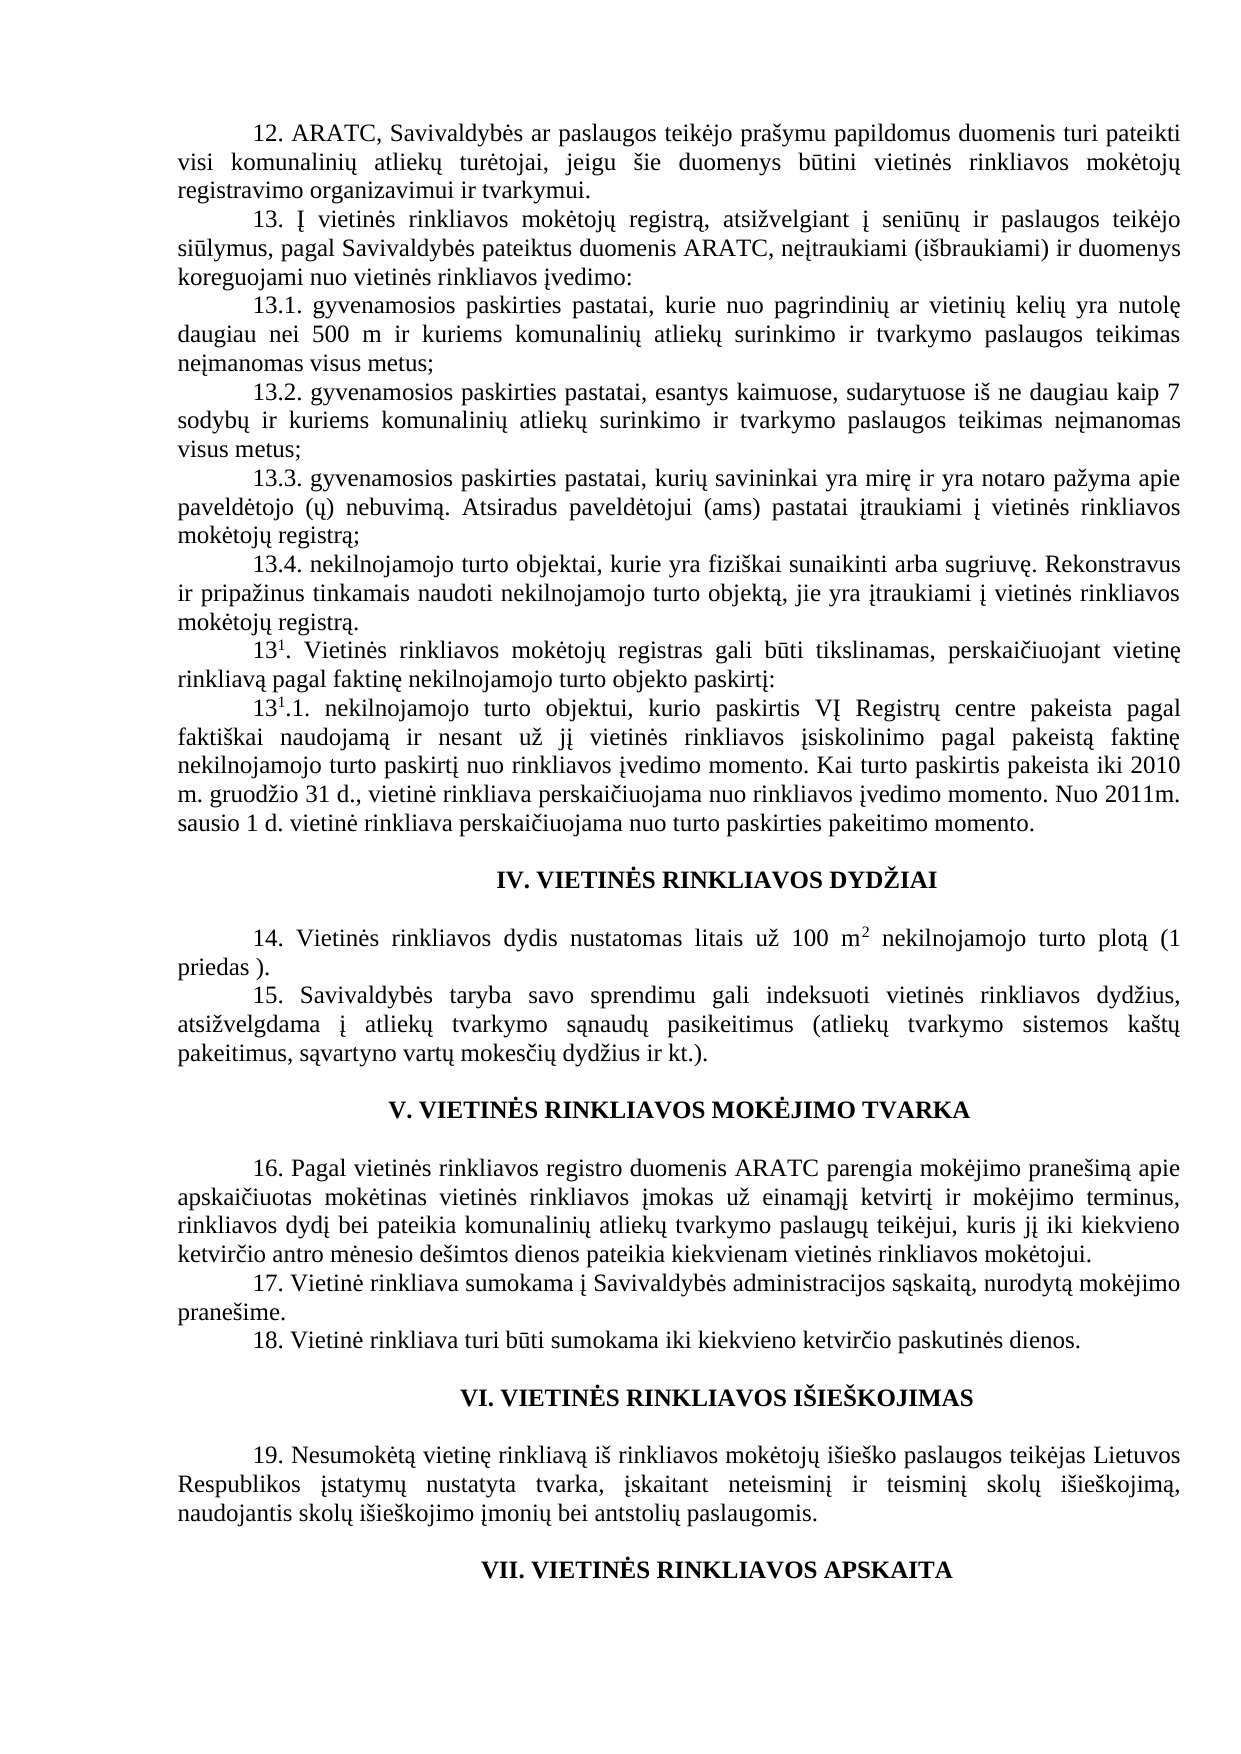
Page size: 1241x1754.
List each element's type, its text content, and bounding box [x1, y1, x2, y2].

text VI. VIETINĖS RINKLIAVOS IŠIEŠKOJIMAS [177, 1383, 1181, 1412]
text V. VIETINĖS RINKLIAVOS MOKĖJIMO TVARKA [177, 1096, 1181, 1124]
text 17. Vietinė rinkliava sumokama į Savivaldybės administracijos sąskaitą, nurodytą mokėjimo pranešime. [177, 1268, 1181, 1326]
text 13.4. nekilnojamojo turto objektai, kurie yra fiziškai sunaikinti arba sugriuvę. Rekonstravus ir pripažinus tinkamais naudoti nekilnojamojo turto objektą, jie yra įtraukiami į vietinės rinkliavos mokėtojų registrą. [177, 549, 1181, 636]
text 131.1. nekilnojamojo turto objektui, kurio paskirtis VĮ Registrų centre pakeista pagal faktiškai naudojamą ir nesant už jį vietinės rinkliavos įsiskolinimo pagal pakeistą faktinę nekilnojamojo turto paskirtį nuo rinkliavos įvedimo momento. Kai turto paskirtis pakeista iki 2010 m. gruodžio 31 d., vietinė rinkliava perskaičiuojama nuo rinkliavos įvedimo momento. Nuo 2011m. sausio 1 d. vietinė rinkliava perskaičiuojama nuo turto paskirties pakeitimo momento. [177, 693, 1181, 837]
text VII. VIETINĖS RINKLIAVOS APSKAITA [177, 1556, 1181, 1584]
text 18. Vietinė rinkliava turi būti sumokama iki kiekvieno ketvirčio paskutinės dienos. [177, 1326, 1181, 1354]
text 12. ARATC, Savivaldybės ar paslaugos teikėjo prašymu papildomus duomenis turi pateikti visi komunalinių atliekų turėtojai, jeigu šie duomenys būtini vietinės rinkliavos mokėtojų registravimo organizavimui ir tvarkymui. [177, 118, 1181, 204]
text 19. Nesumokėtą vietinę rinkliavą iš rinkliavos mokėtojų išieško paslaugos teikėjas Lietuvos Respublikos įstatymų nustatyta tvarka, įskaitant neteisminį ir teisminį skolų išieškojimą, naudojantis skolų išieškojimo įmonių bei antstolių paslaugomis. [177, 1441, 1181, 1527]
text 13.3. gyvenamosios paskirties pastatai, kurių savininkai yra mirę ir yra notaro pažyma apie paveldėtojo (ų) nebuvimą. Atsiradus paveldėtojui (ams) pastatai įtraukiami į vietinės rinkliavos mokėtojų registrą; [177, 463, 1181, 549]
text 13.1. gyvenamosios paskirties pastatai, kurie nuo pagrindinių ar vietinių kelių yra nutolę daugiau nei 500 m ir kuriems komunalinių atliekų surinkimo ir tvarkymo paslaugos teikimas neįmanomas visus metus; [177, 291, 1181, 377]
text 131. Vietinės rinkliavos mokėtojų registras gali būti tikslinamas, perskaičiuojant vietinę rinkliavą pagal faktinę nekilnojamojo turto objekto paskirtį: [177, 636, 1181, 693]
text 13. Į vietinės rinkliavos mokėtojų registrą, atsižvelgiant į seniūnų ir paslaugos teikėjo siūlymus, pagal Savivaldybės pateiktus duomenis ARATC, neįtraukiami (išbraukiami) ir duomenys koreguojami nuo vietinės rinkliavos įvedimo: [177, 204, 1181, 291]
text IV. VIETINĖS RINKLIAVOS DYDŽIAI [177, 866, 1181, 894]
text 15. Savivaldybės taryba savo sprendimu gali indeksuoti vietinės rinkliavos dydžius, atsižvelgdama į atliekų tvarkymo sąnaudų pasikeitimus (atliekų tvarkymo sistemos kaštų pakeitimus, sąvartyno vartų mokesčių dydžius ir kt.). [177, 981, 1181, 1067]
text 13.2. gyvenamosios paskirties pastatai, esantys kaimuose, sudarytuose iš ne daugiau kaip 7 sodybų ir kuriems komunalinių atliekų surinkimo ir tvarkymo paslaugos teikimas neįmanomas visus metus; [177, 377, 1181, 463]
text 14. Vietinės rinkliavos dydis nustatomas litais už 100 m2 nekilnojamojo turto plotą (1 priedas ). [177, 923, 1181, 981]
text 16. Pagal vietinės rinkliavos registro duomenis ARATC parengia mokėjimo pranešimą apie apskaičiuotas mokėtinas vietinės rinkliavos įmokas už einamąjį ketvirtį ir mokėjimo terminus, rinkliavos dydį bei pateikia komunalinių atliekų tvarkymo paslaugų teikėjui, kuris jį iki kiekvieno ketvirčio antro mėnesio dešimtos dienos pateikia kiekvienam vietinės rinkliavos mokėtojui. [177, 1153, 1181, 1268]
